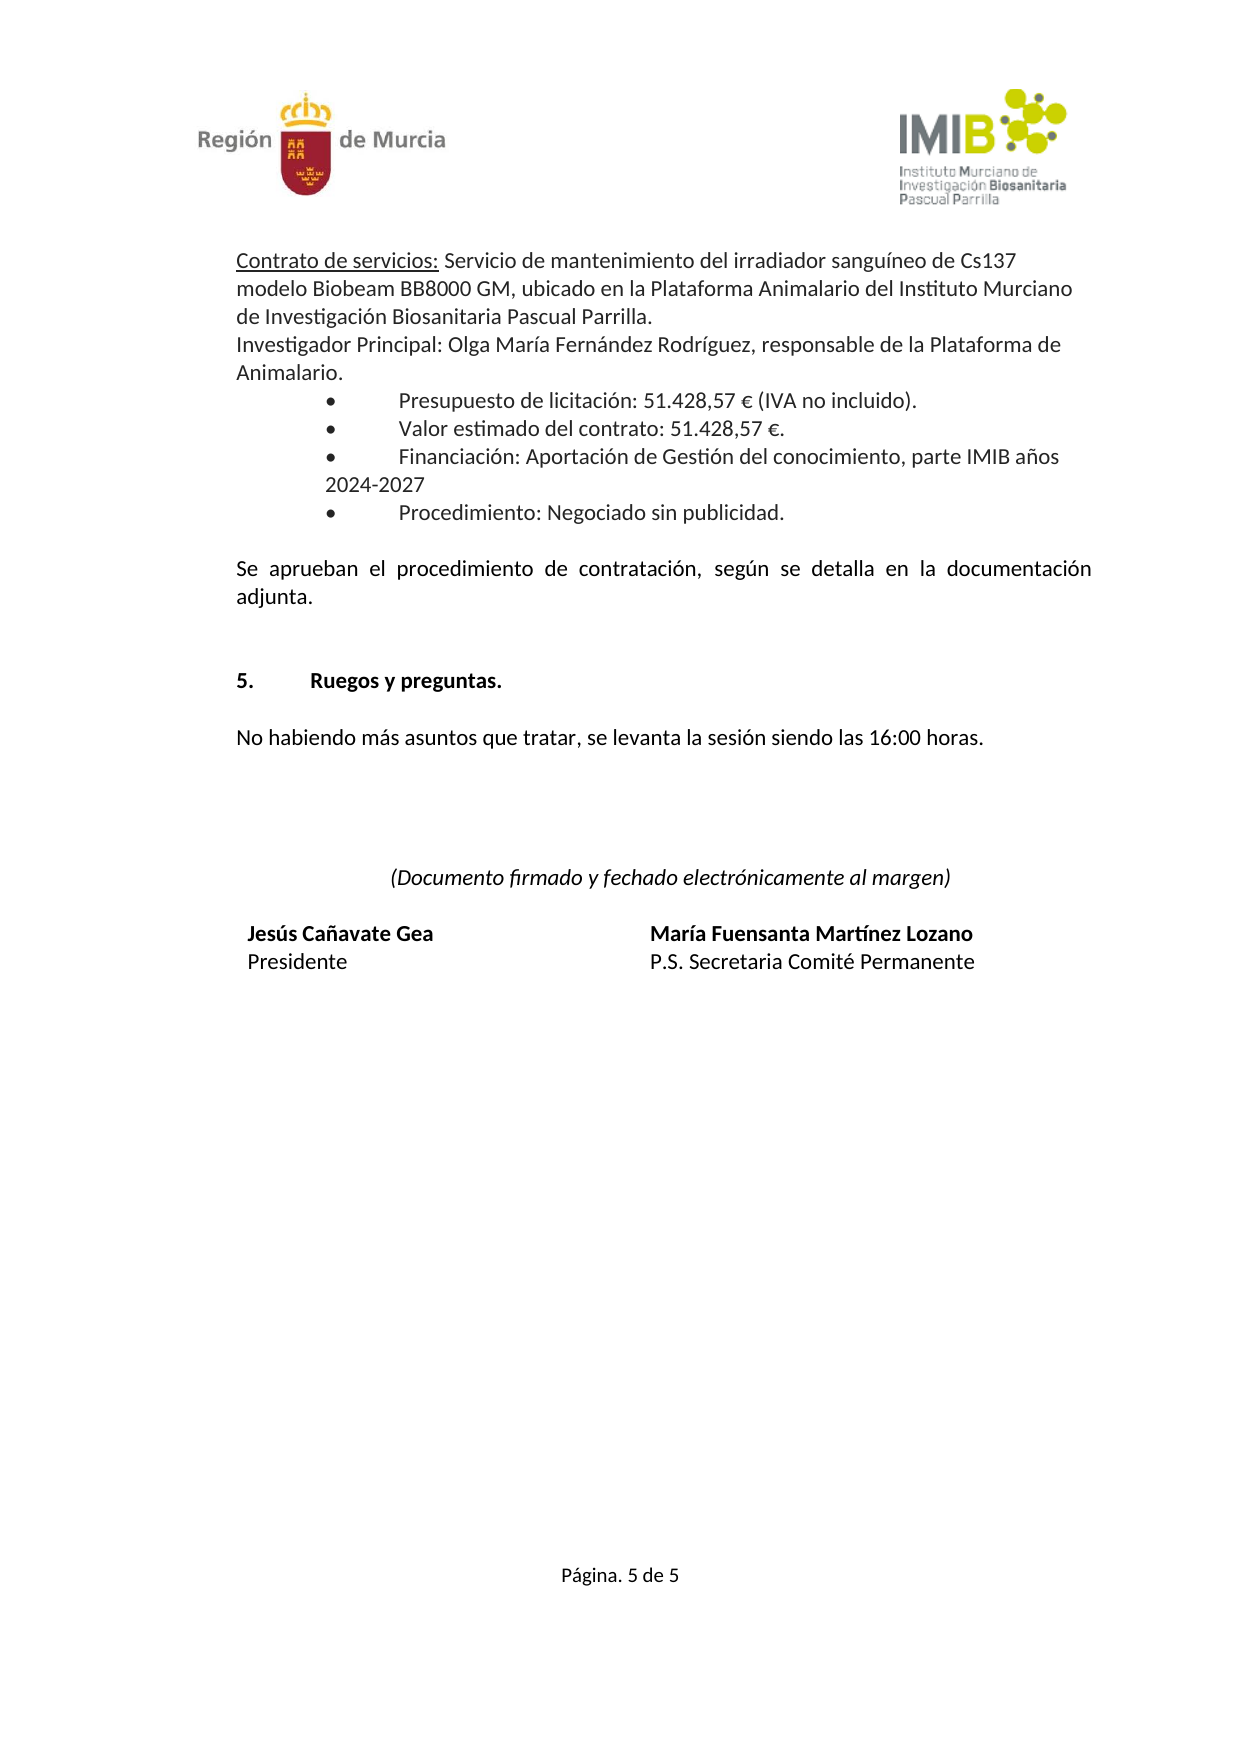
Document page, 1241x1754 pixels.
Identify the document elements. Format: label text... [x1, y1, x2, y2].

list Valor estimado del contrato: 51.428,57 €. [325, 414, 1093, 442]
table_header [605, 919, 635, 975]
list Presupuesto de licitación: 51.428,57 € (IVA no incluido). [325, 386, 1093, 414]
text Contrato de servicios: Servicio de mantenimiento del irradiador sanguíneo de Cs137 modelo Biobeam BB8000 GM, ubicado en la Plataforma Animalario del Instituto Murciano de Investigación Biosanitaria Pascual Parrilla. [236, 246, 1093, 330]
list Se aprueban el procedimiento de contratación, según se detalla en la documentación adjunta. [236, 554, 1093, 611]
table_header María Fuensanta Martínez Lozano P.S. Secretaria Comité Permanente [635, 919, 1019, 975]
list Procedimiento: Negociado sin publicidad. [325, 498, 1093, 526]
list Financiación: Aportación de Gestión del conocimiento, parte IMIB años 2024-2027 [325, 442, 1093, 498]
text No habiendo más asuntos que tratar, se levanta la sesión siendo las 16:00 horas. [177, 723, 1093, 751]
table_header Jesús Cañavate Gea Presidente [177, 919, 605, 975]
list Ruegos y preguntas. [236, 667, 1093, 694]
text Investigador Principal: Olga María Fernández Rodríguez, responsable de la Plataforma de Animalario. [236, 330, 1093, 386]
text (Documento firmado y fechado electrónicamente al margen) [251, 863, 1093, 891]
